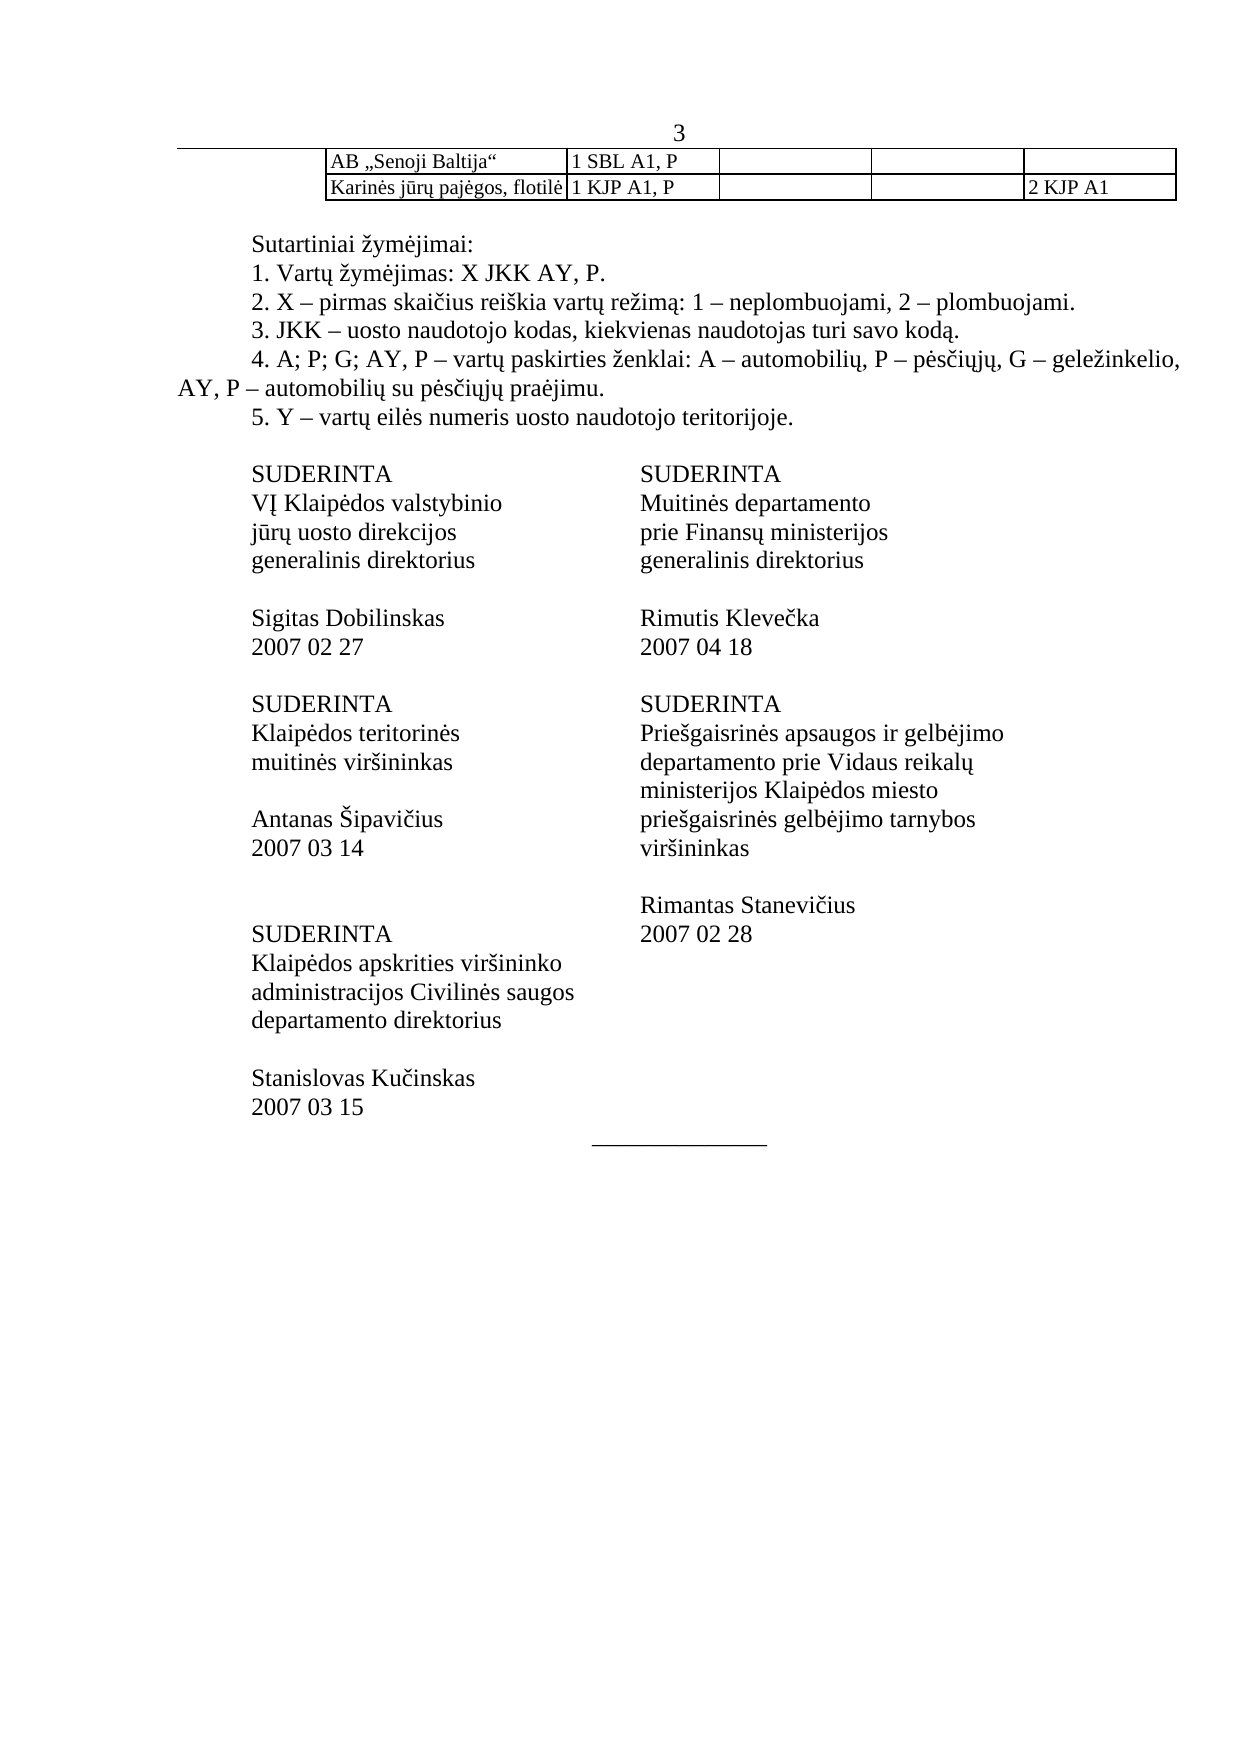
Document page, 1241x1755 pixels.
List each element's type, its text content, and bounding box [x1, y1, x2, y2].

text 5. Y – vartų eilės numeris uosto naudotojo teritorijoje. [177, 402, 1181, 430]
text Klaipėdos teritorinės Priešgaisrinės apsaugos ir gelbėjimo [177, 718, 1181, 747]
text ministerijos Klaipėdos miesto [177, 775, 1181, 804]
text Klaipėdos apskrities viršininko [177, 948, 1181, 977]
text administracijos Civilinės saugos [177, 977, 1181, 1005]
text generalinis direktorius generalinis direktorius [177, 545, 1181, 574]
table_cell [867, 149, 871, 173]
text Sutartiniai žymėjimai: [177, 229, 1181, 258]
text Stanislovas Kučinskas [177, 1063, 1181, 1092]
table_cell [177, 149, 325, 199]
table_cell [867, 175, 871, 199]
text muitinės viršininkas departamento prie Vidaus reikalų [177, 747, 1181, 775]
text jūrų uosto direkcijos prie Finansų ministerijos [177, 517, 1181, 545]
text 2007 03 15 [177, 1092, 1181, 1120]
text Antanas Šipavičius priešgaisrinės gelbėjimo tarnybos [177, 804, 1181, 833]
text 4. A; P; G; AY, P – vartų paskirties ženklai: A – automobilių, P – pėsčiųjų, G – geležinkelio, AY, P – automobilių su pėsčiųjų praėjimu. [177, 344, 1181, 402]
text VĮ Klaipėdos valstybinio Muitinės departamento [177, 488, 1181, 517]
text 2007 02 27 2007 04 18 [177, 632, 1181, 660]
text SUDERINTA SUDERINTA [177, 689, 1181, 718]
text 3. JKK – uosto naudotojo kodas, kiekvienas naudotojas turi savo kodą. [177, 315, 1181, 344]
text 2007 03 14 viršininkas [177, 833, 1181, 862]
table_cell [872, 175, 876, 199]
text Sigitas Dobilinskas Rimutis Klevečka [177, 603, 1181, 632]
text departamento direktorius [177, 1005, 1181, 1034]
text SUDERINTA 2007 02 28 [177, 919, 1181, 948]
table_cell [872, 149, 876, 173]
text ______________ [177, 1120, 1181, 1149]
text 1. Vartų žymėjimas: X JKK AY, P. [177, 258, 1181, 287]
text 2. X – pirmas skaičius reiškia vartų režimą: 1 – neplombuojami, 2 – plombuojami. [177, 287, 1181, 315]
text Rimantas Stanevičius [177, 890, 1181, 919]
text SUDERINTA SUDERINTA [177, 459, 1181, 488]
